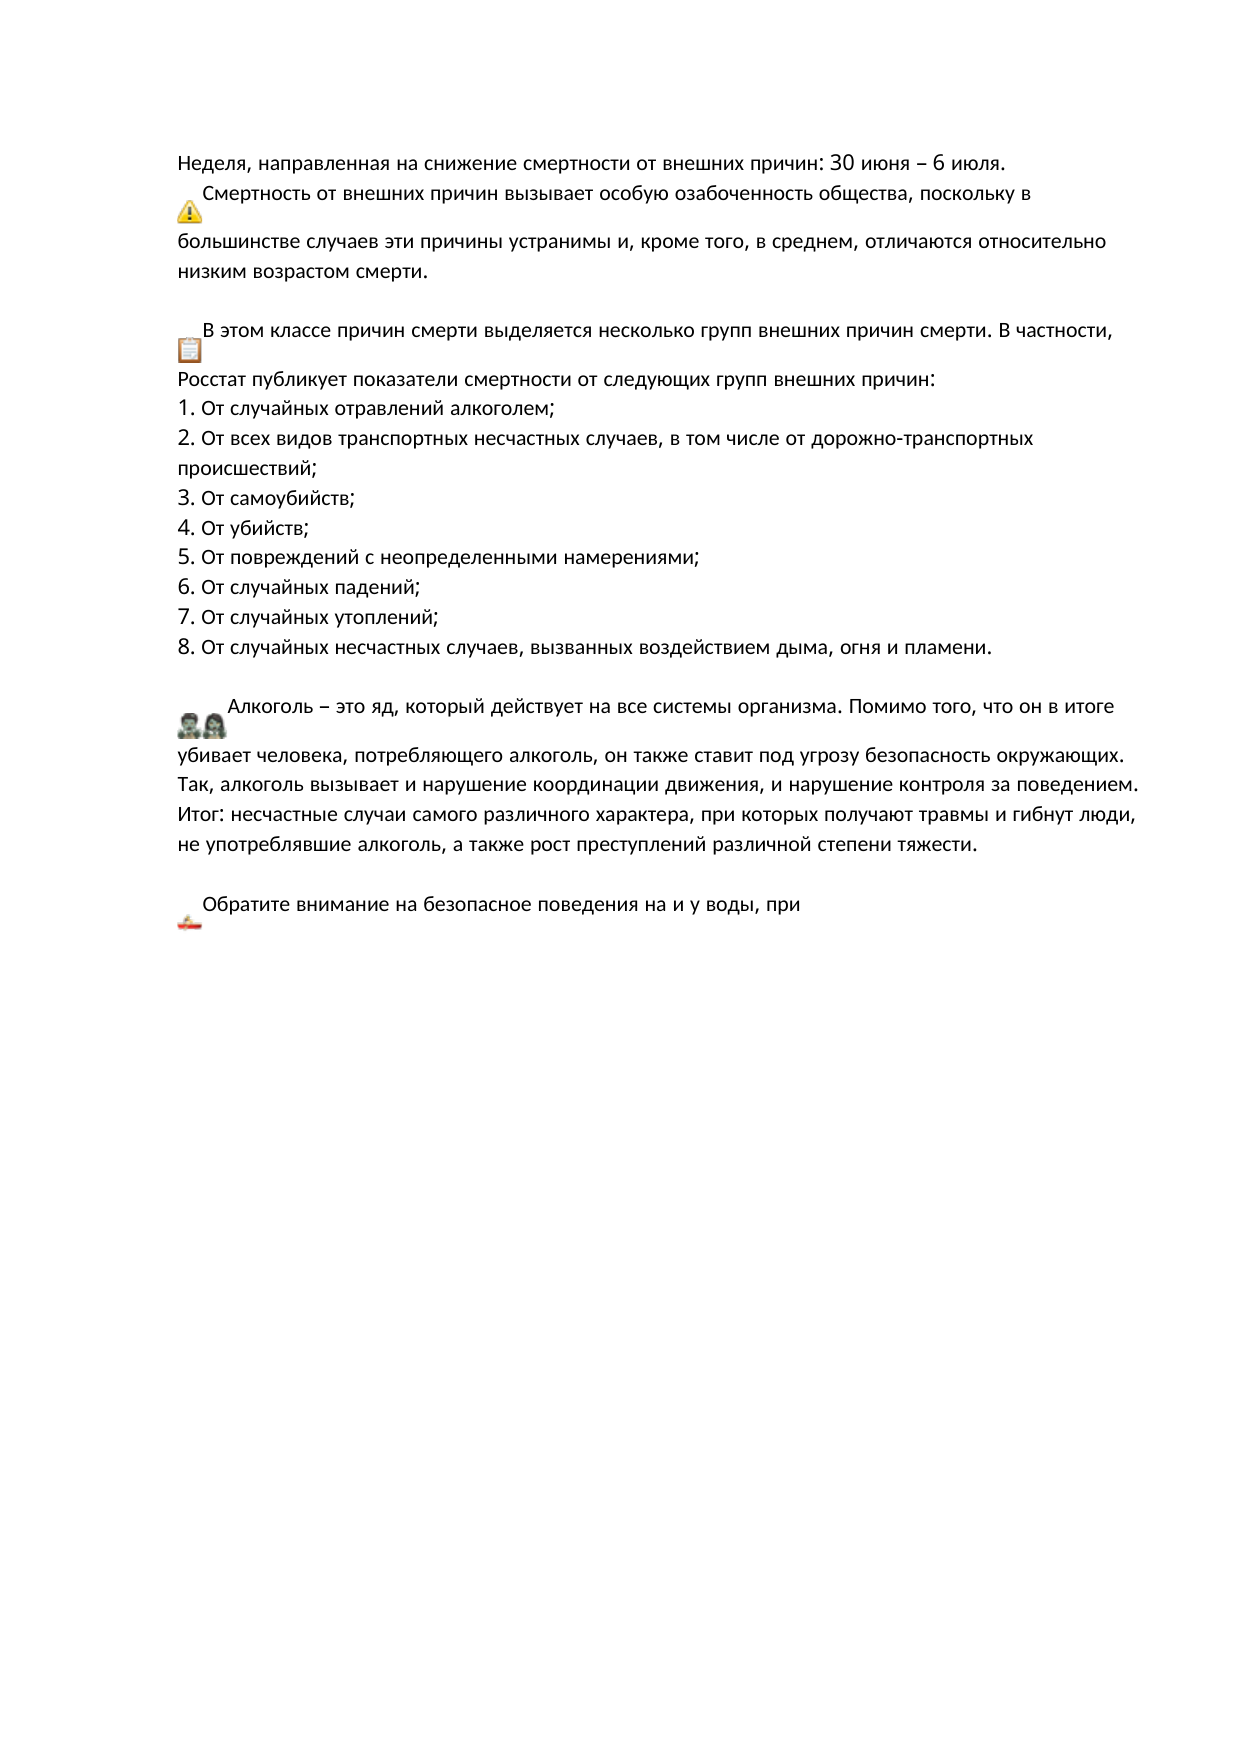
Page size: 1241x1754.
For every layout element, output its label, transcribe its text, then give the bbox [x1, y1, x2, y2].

text Алкоголь – это яд, который действует на все системы организма. Помимо того, что он в итоге убивает человека, потребляющего алкоголь, он также ставит под угрозу безопасность окружающих. Так, алкоголь вызывает и нарушение координации движения, и нарушение контроля за поведением. Итог: несчастные случаи самого различного характера, при которых получают травмы и гибнут люди, не употреблявшие алкоголь, а также рост преступлений различной степени тяжести. [177, 690, 1152, 858]
text Неделя, направленная на снижение смертности от внешних причин: 30 июня – 6 июля. Смертность от внешних причин вызывает особую озабоченность общества, поскольку в большинстве случаев эти причины устранимы и, кроме того, в среднем, отличаются относительно низким возрастом смерти. [177, 118, 1152, 284]
text В этом классе причин смерти выделяется несколько групп внешних причин смерти. В частности, Росстат публикует показатели смертности от следующих групп внешних причин: 1. От случайных отравлений алкоголем; 2. От всех видов транспортных несчастных случаев, в том числе от дорожно-транспортных происшествий; 3. От самоубийств; 4. От убийств; 5. От повреждений с неопределенными намерениями; 6. От случайных падений; 7. От случайных утоплений; 8. От случайных несчастных случаев, вызванных воздействием дыма, огня и пламени. [177, 314, 1152, 661]
text Обратите внимание на безопасное поведения на и у воды, при [177, 888, 1152, 936]
